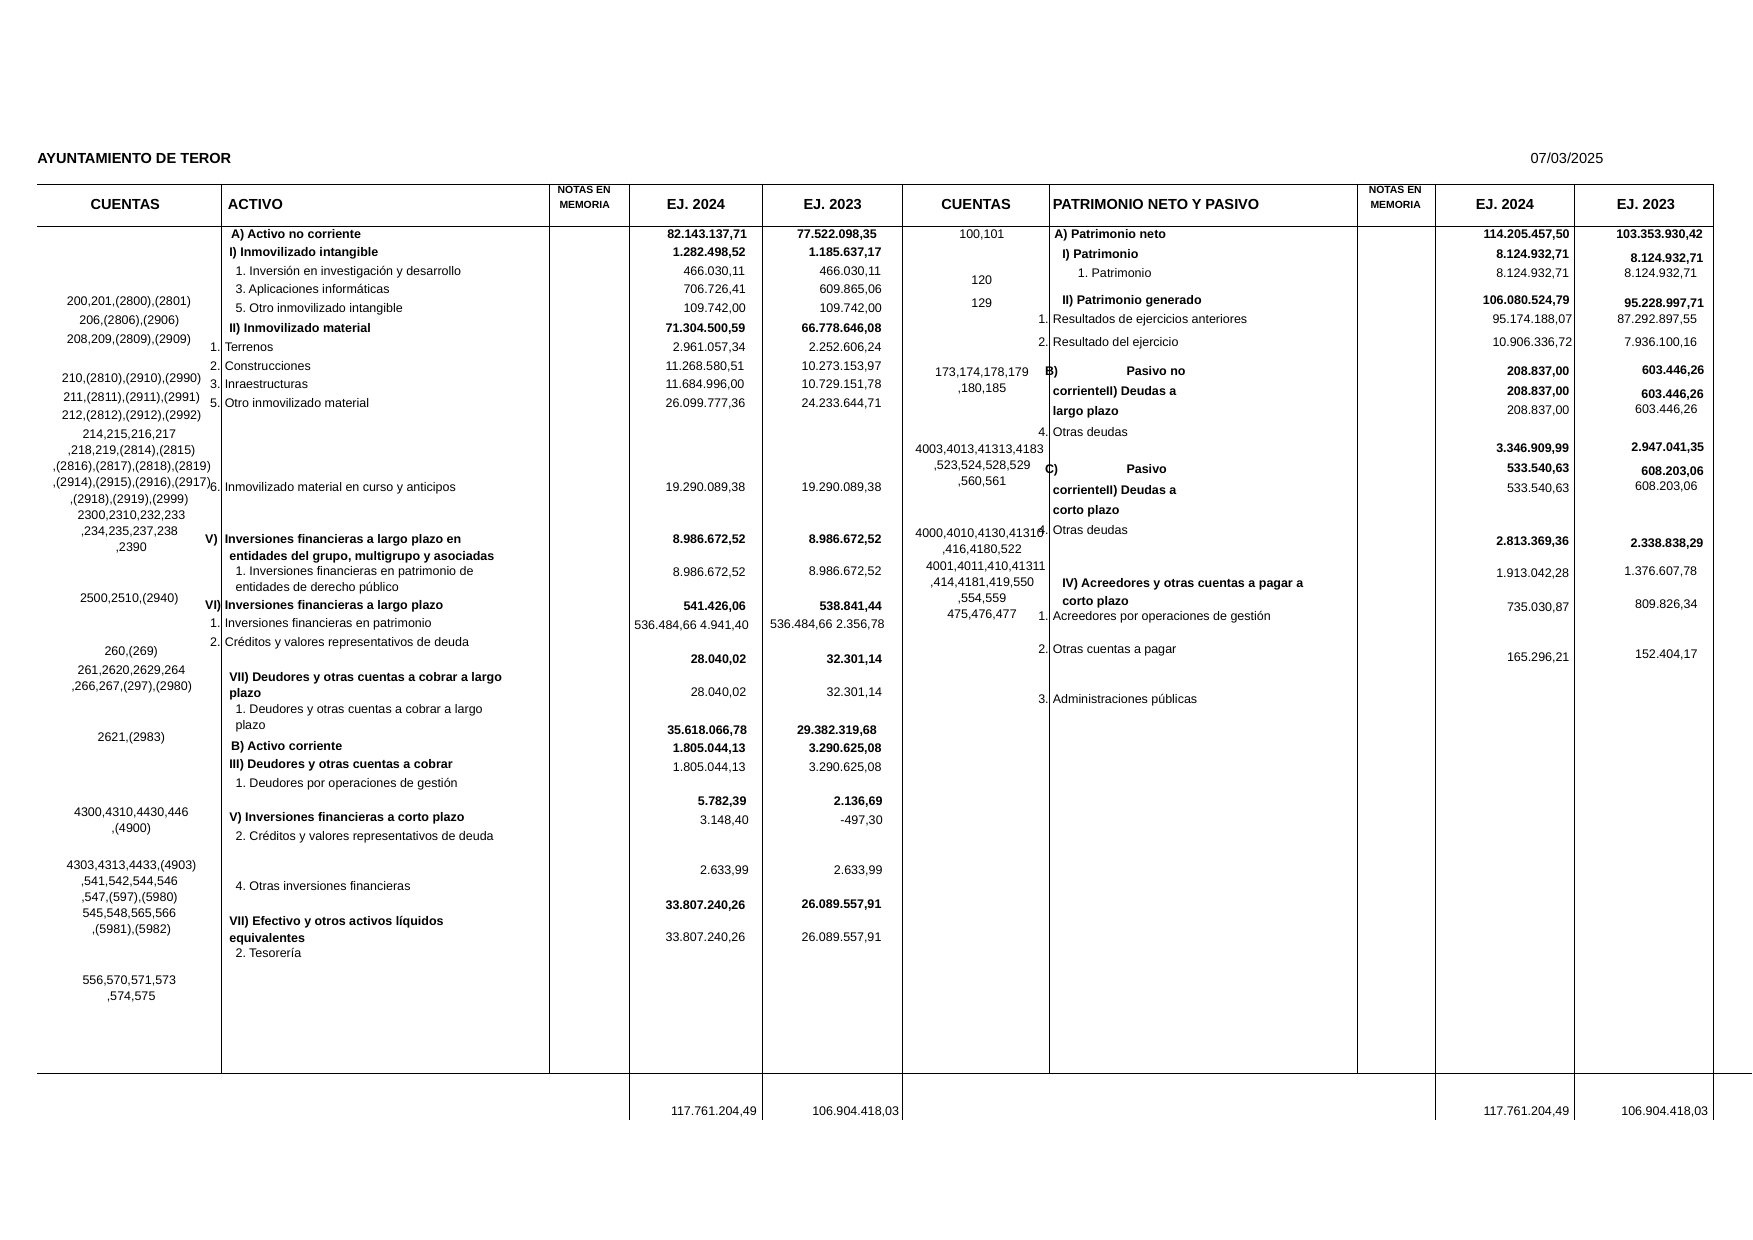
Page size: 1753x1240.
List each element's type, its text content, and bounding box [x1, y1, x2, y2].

table_cell A) Patrimonio neto I) Patrimonio 1. Patrimonio II) Patrimonio generado Resultados de ejercicios anteriores Resultado del ejercicio Pasivo no corrienteII) Deudas a largo plazo Otras deudas Pasivo corrienteII) Deudas a corto plazo Otras deudas IV) Acreedores y otras cuentas a pagar a corto plazo Acreedores por operaciones de gestión Otras cuentas a pagar Administraciones públicas [1050, 227, 1357, 1073]
table_header EJ. 2024 [1436, 185, 1574, 226]
table_cell A) Activo no corriente I) Inmovilizado intangible 1. Inversión en investigación y desarrollo 3. Aplicaciones informáticas 5. Otro inmovilizado intangible II) Inmovilizado material Terrenos Construcciones Inraestructuras Otro inmovilizado material Inmovilizado material en curso y anticipos Inversiones financieras a largo plazo en entidades del grupo, multigrupo y asociadas 1. Inversiones financieras en patrimonio de entidades de derecho público Inversiones financieras a largo plazo Inversiones financieras en patrimonio Créditos y valores representativos de deuda VII) Deudores y otras cuentas a cobrar a largo plazo 1. Deudores y otras cuentas a cobrar a largo plazo B) Activo corriente III) Deudores y otras cuentas a cobrar 1. Deudores por operaciones de gestión V) Inversiones financieras a corto plazo 2. Créditos y valores representativos de deuda 4. Otras inversiones financieras VII) Efectivo y otros activos líquidos equivalentes 2. Tesorería [222, 227, 549, 1073]
table_cell [37, 1074, 629, 1120]
table_header EJ. 2023 [1575, 185, 1713, 226]
table_header CUENTAS [903, 185, 1049, 226]
table_cell 114.205.457,50 8.124.932,71 8.124.932,71 106.080.524,79 95.174.188,07 10.906.336,72 208.837,00 208.837,00 208.837,00 3.346.909,99 533.540,63 533.540,63 2.813.369,36 1.913.042,28 735.030,87 165.296,21 [1436, 227, 1574, 1073]
table_cell [1050, 1074, 1435, 1120]
table_cell 200,201,(2800),(2801) 206,(2806),(2906) 208,209,(2809),(2909) 210,(2810),(2910),(2990) 211,(2811),(2911),(2991) 212,(2812),(2912),(2992) 214,215,216,217 ,218,219,(2814),(2815) ,(2816),(2817),(2818),(2819) ,(2914),(2915),(2916),(2917) ,(2918),(2919),(2999) 2300,2310,232,233 ,234,235,237,238 ,2390 2500,2510,(2940) 260,(269) 261,2620,2629,264 ,266,267,(297),(2980) 2621,(2983) 4300,4310,4430,446 ,(4900) 4303,4313,4433,(4903) ,541,542,544,546 ,547,(597),(5980) 545,548,565,566 ,(5981),(5982) 556,570,571,573 ,574,575 [37, 227, 221, 1073]
table_header EJ. 2024 [630, 185, 762, 226]
table_cell [1358, 227, 1435, 1073]
table_cell 117.761.204,49 [1436, 1074, 1574, 1120]
table_cell 77.522.098,35 1.185.637,17 466.030,11 609.865,06 109.742,00 66.778.646,08 2.252.606,24 10.273.153,97 10.729.151,78 24.233.644,71 19.290.089,38 8.986.672,52 8.986.672,52 538.841,44 536.484,66 2.356,78 32.301,14 32.301,14 29.382.319,68 3.290.625,08 3.290.625,08 2.136,69 -497,30 2.633,99 26.089.557,91 26.089.557,91 [763, 227, 902, 1073]
table_header [1714, 184, 1752, 1073]
table_cell 106.904.418,03 [763, 1074, 902, 1120]
table_header NOTAS EN MEMORIA [1358, 185, 1435, 226]
table_header PATRIMONIO NETO Y PASIVO [1050, 185, 1357, 226]
table_header NOTAS EN MEMORIA [550, 185, 629, 226]
table_cell [903, 1074, 1049, 1120]
table_cell 106.904.418,03 [1575, 1074, 1713, 1120]
table_cell 103.353.930,42 8.124.932,71 8.124.932,71 95.228.997,71 87.292.897,55 7.936.100,16 603.446,26 603.446,26 603.446,26 2.947.041,35 608.203,06 608.203,06 2.338.838,29 1.376.607,78 809.826,34 152.404,17 [1575, 227, 1713, 1073]
table_header CUENTAS [37, 185, 221, 226]
table_cell 100,101 120 129 173,174,178,179 ,180,185 4003,4013,41313,4183 ,523,524,528,529 ,560,561 4000,4010,4130,41310 ,416,4180,522 4001,4011,410,41311 ,414,4181,419,550 ,554,559 475,476,477 [903, 227, 1049, 1073]
table_header ACTIVO [222, 185, 549, 226]
table_cell [550, 227, 629, 1073]
table_cell [1714, 1074, 1752, 1120]
table_header EJ. 2023 [763, 185, 902, 226]
text AYUNTAMIENTO DE TEROR 07/03/2025 [37, 150, 1603, 167]
table_cell 82.143.137,71 1.282.498,52 466.030,11 706.726,41 109.742,00 71.304.500,59 2.961.057,34 11.268.580,51 11.684.996,00 26.099.777,36 19.290.089,38 8.986.672,52 8.986.672,52 541.426,06 536.484,66 4.941,40 28.040,02 28.040,02 35.618.066,78 1.805.044,13 1.805.044,13 5.782,39 3.148,40 2.633,99 33.807.240,26 33.807.240,26 [630, 227, 762, 1073]
table_cell 117.761.204,49 [630, 1074, 762, 1120]
